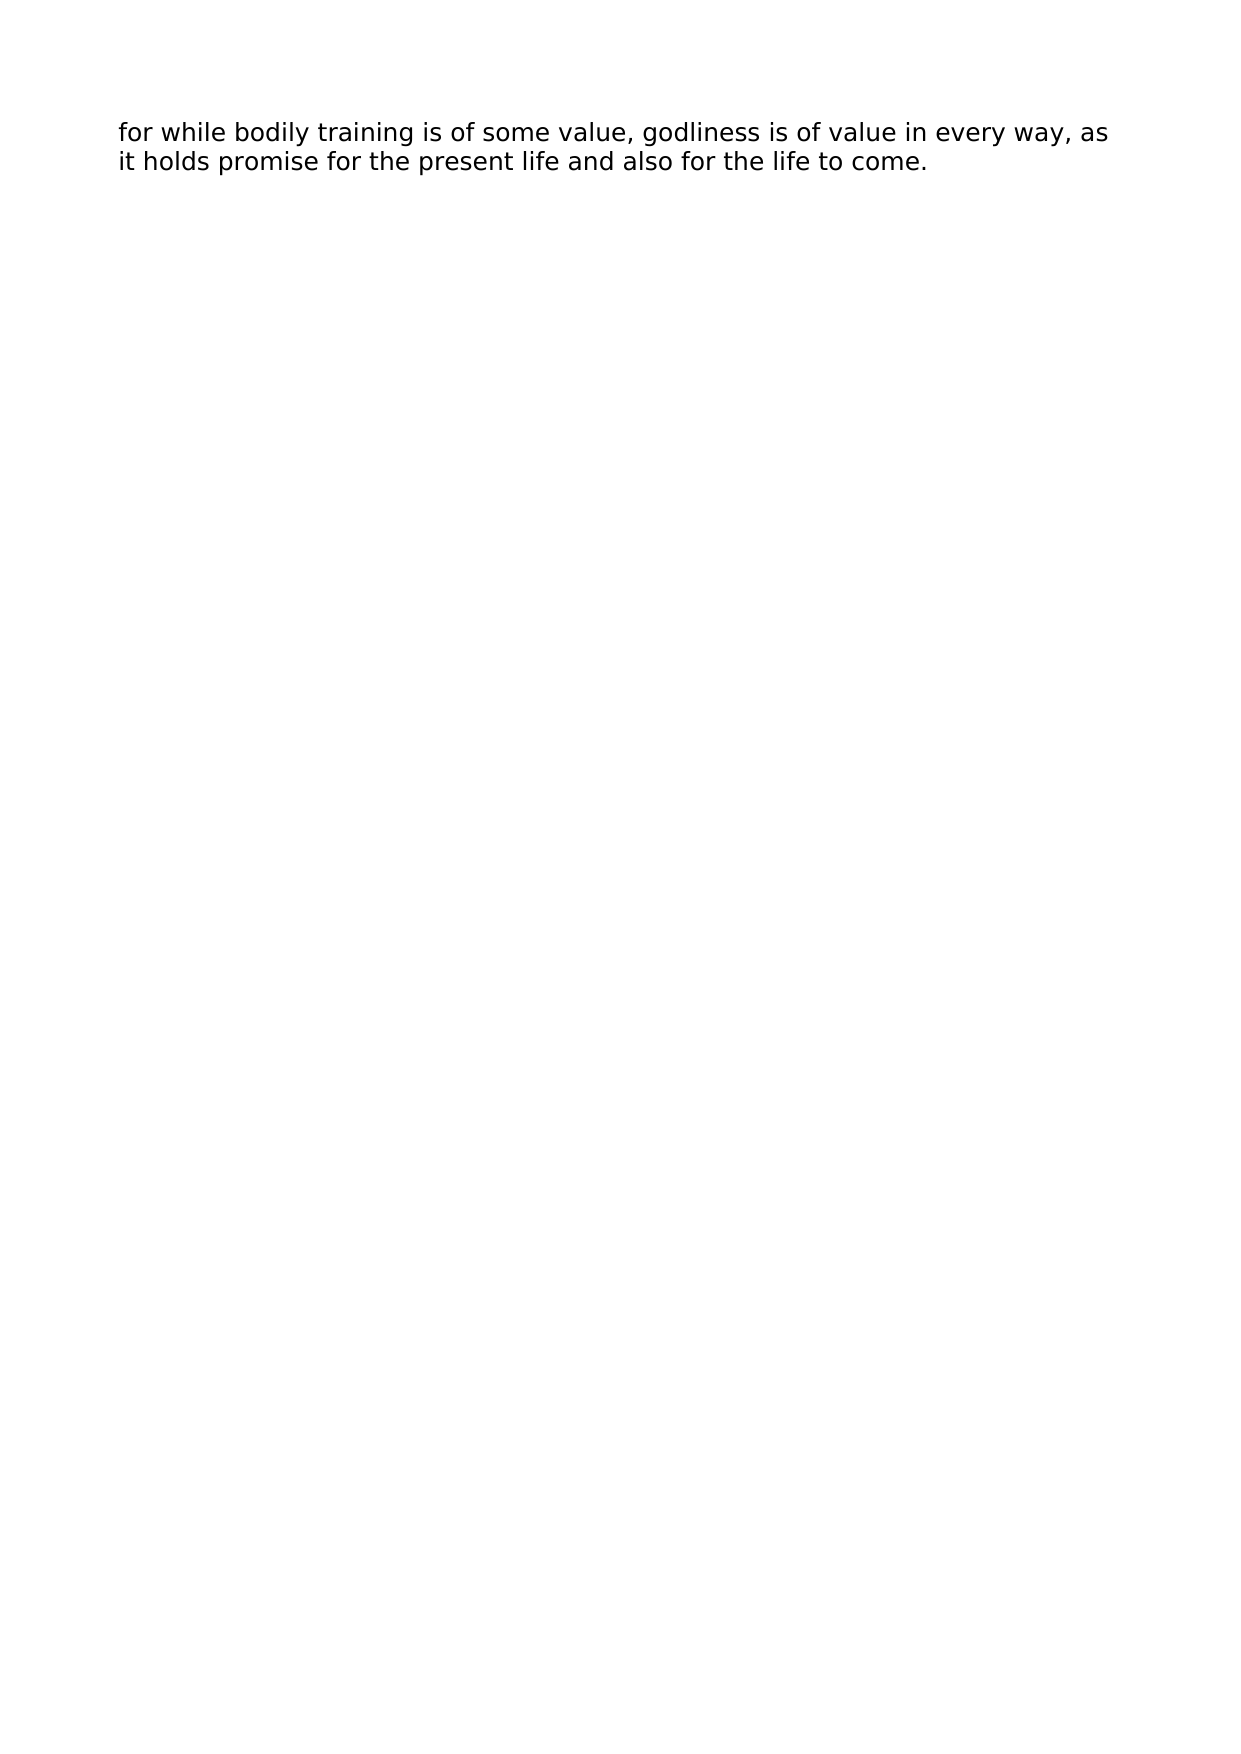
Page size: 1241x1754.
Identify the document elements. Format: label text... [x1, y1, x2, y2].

text for while bodily training is of some value, godliness is of value in every way, as it holds promise for the present life and also for the life to come. [118, 118, 1122, 176]
